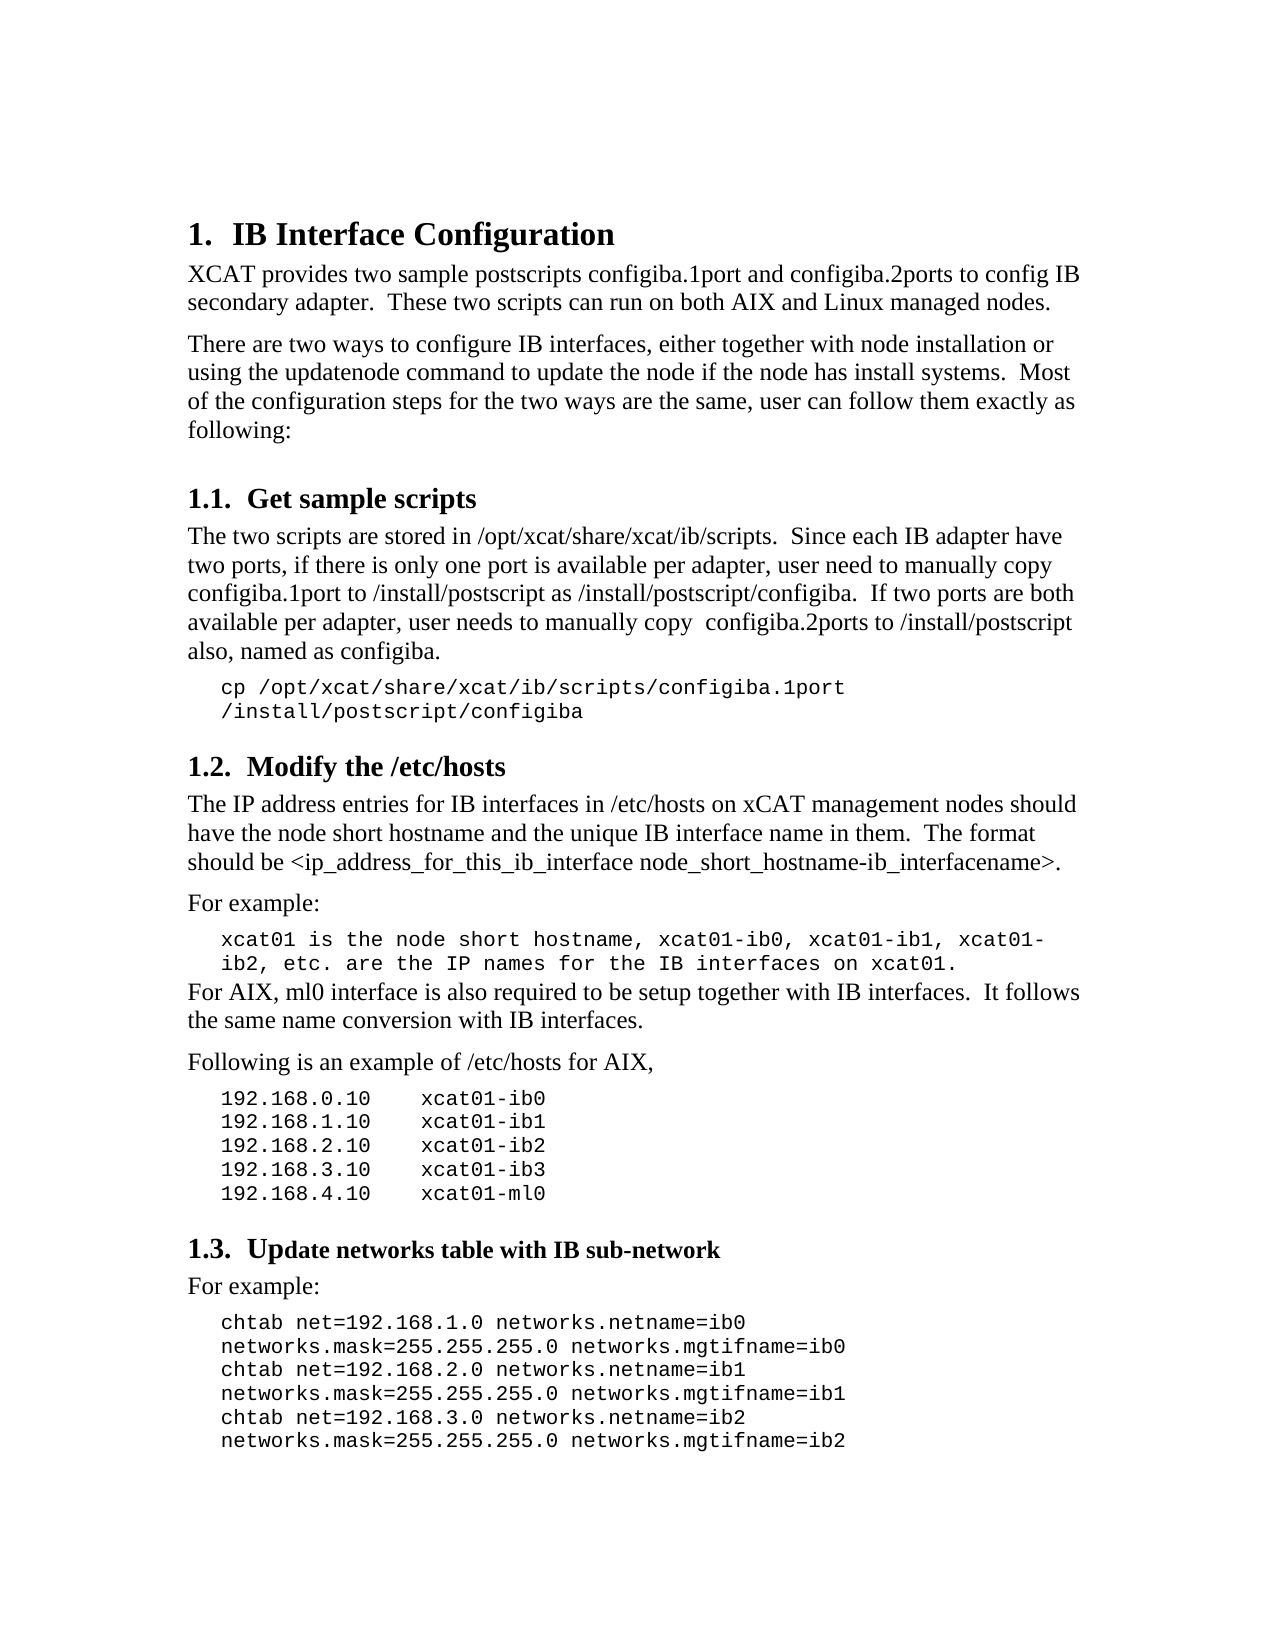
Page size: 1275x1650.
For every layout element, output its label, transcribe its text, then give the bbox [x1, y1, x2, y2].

subtitle Get sample scripts [187, 481, 1087, 515]
list 192.168.3.10 xcat01-ib3 [187, 1159, 1087, 1182]
list chtab net=192.168.2.0 networks.netname=ib1 networks.mask=255.255.255.0 networks.mgtifname=ib1 [187, 1359, 1087, 1407]
list For AIX, ml0 interface is also required to be setup together with IB interfaces. It follows the same name conversion with IB interfaces. [187, 977, 1087, 1034]
list 192.168.1.10 xcat01-ib1 [187, 1112, 1087, 1135]
list 192.168.4.10 xcat01-ml0 [187, 1182, 1087, 1206]
list chtab net=192.168.1.0 networks.netname=ib0 networks.mask=255.255.255.0 networks.mgtifname=ib0 [187, 1312, 1087, 1359]
list For example: [187, 1271, 1087, 1300]
list Following is an example of /etc/hosts for AIX, [187, 1047, 1087, 1075]
list chtab net=192.168.3.0 networks.netname=ib2 networks.mask=255.255.255.0 networks.mgtifname=ib2 [187, 1407, 1087, 1454]
list For example: [187, 888, 1087, 917]
list cp /opt/xcat/share/xcat/ib/scripts/configiba.1port /install/postscript/configiba [187, 677, 1087, 724]
text There are two ways to configure IB interfaces, either together with node installation or using the updatenode command to update the node if the node has install systems. Most of the configuration steps for the two ways are the same, user can follow them exactly as following: [187, 329, 1087, 444]
list xcat01 is the node short hostname, xcat01-ib0, xcat01-ib1, xcat01-ib2, etc. are the IP names for the IB interfaces on xcat01. [187, 929, 1087, 977]
list The IP address entries for IB interfaces in /etc/hosts on xCAT management nodes should have the node short hostname and the unique IB interface name in them. The format should be <ip_address_for_this_ib_interface node_short_hostname-ib_interfacename>. [187, 789, 1087, 876]
subtitle Modify the /etc/hosts [187, 749, 1087, 783]
text XCAT provides two sample postscripts configiba.1port and configiba.2ports to config IB secondary adapter. These two scripts can run on both AIX and Linux managed nodes. [187, 259, 1087, 316]
subtitle IB Interface Configuration [187, 214, 1087, 252]
list 192.168.2.10 xcat01-ib2 [187, 1135, 1087, 1159]
text The two scripts are stored in /opt/xcat/share/xcat/ib/scripts. Since each IB adapter have two ports, if there is only one port is available per adapter, user need to manually copy configiba.1port to /install/postscript as /install/postscript/configiba. If two ports are both available per adapter, user needs to manually copy configiba.2ports to /install/postscript also, named as configiba. [187, 521, 1087, 665]
list 192.168.0.10 xcat01-ib0 [187, 1088, 1087, 1112]
subtitle Update networks table with IB sub-network [187, 1231, 1087, 1265]
